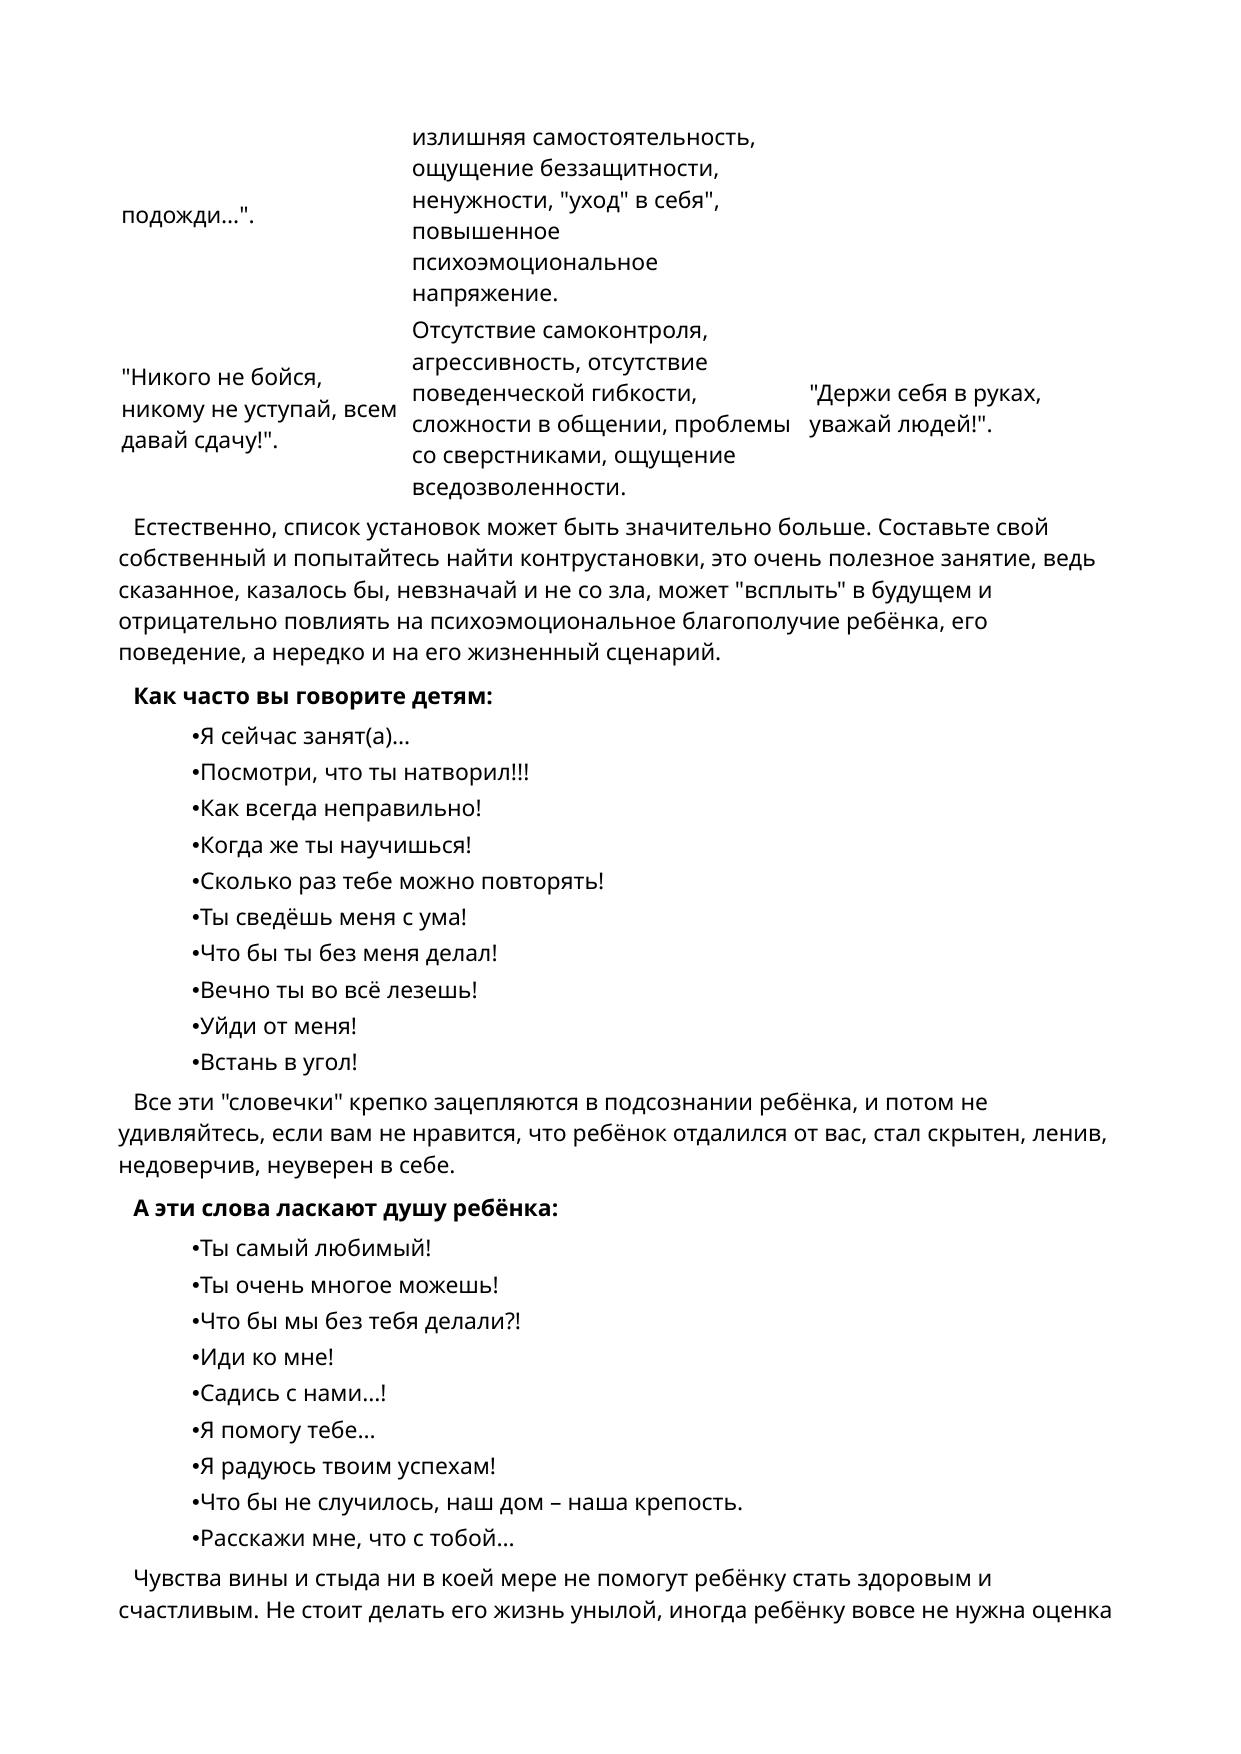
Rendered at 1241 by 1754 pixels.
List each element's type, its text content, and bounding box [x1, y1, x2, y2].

text Естественно, список установок может быть значительно больше. Составьте свой собственный и попытайтесь найти контрустановки, это очень полезное занятие, ведь сказанное, казалось бы, невзначай и не со зла, может "всплыть" в будущем и отрицательно повлиять на психоэмоциональное благополучие ребёнка, его поведение, а нередко и на его жизненный сценарий. [118, 511, 1122, 667]
list Ты сведёшь меня с ума! [118, 901, 1122, 932]
list Ты самый любимый! [118, 1232, 1122, 1263]
table_cell "Никого не бойся, никому не уступай, всем давай сдачу!". [118, 311, 409, 505]
list Садись с нами…! [118, 1377, 1122, 1408]
list Расскажи мне, что с тобой… [118, 1522, 1122, 1553]
list Посмотри, что ты натворил!!! [118, 756, 1122, 787]
list Ты очень многое можешь! [118, 1268, 1122, 1300]
text Все эти "словечки" крепко зацепляются в подсознании ребёнка, и потом не удивляйтесь, если вам не нравится, что ребёнок отдалился от вас, стал скрытен, ленив, недоверчив, неуверен в себе. [118, 1086, 1122, 1180]
list Уйди от меня! [118, 1010, 1122, 1041]
list Иди ко мне! [118, 1341, 1122, 1372]
list Я радуюсь твоим успехам! [118, 1450, 1122, 1481]
table_cell Отсутствие самоконтроля, агрессивность, отсутствие поведенческой гибкости, сложности в общении, проблемы со сверстниками, ощущение вседозволенности. [409, 311, 806, 505]
text А эти слова ласкают душу ребёнка: [118, 1192, 1122, 1223]
table_cell подожди…". [118, 118, 409, 311]
list Когда же ты научишься! [118, 828, 1122, 860]
list Вечно ты во всё лезешь! [118, 973, 1122, 1005]
table_cell "Держи себя в руках, уважай людей!". [806, 311, 1119, 505]
list Сколько раз тебе можно повторять! [118, 865, 1122, 896]
list Я помогу тебе… [118, 1413, 1122, 1445]
list Что бы ты без меня делал! [118, 937, 1122, 968]
table_cell [806, 118, 1119, 311]
list Что бы не случилось, наш дом – наша крепость. [118, 1486, 1122, 1517]
list Я сейчас занят(а)… [118, 720, 1122, 751]
text Как часто вы говорите детям: [118, 680, 1122, 711]
list Встань в угол! [118, 1046, 1122, 1077]
list Как всегда неправильно! [118, 792, 1122, 823]
list Что бы мы без тебя делали?! [118, 1305, 1122, 1336]
text Чувства вины и стыда ни в коей мере не помогут ребёнку стать здоровым и счастливым. Не стоит делать его жизнь унылой, иногда ребёнку вовсе не нужна оценка [118, 1562, 1122, 1625]
table_cell излишняя самостоятельность, ощущение беззащитности, ненужности, "уход" в себя", повышенное психоэмоциональное напряжение. [409, 118, 806, 311]
